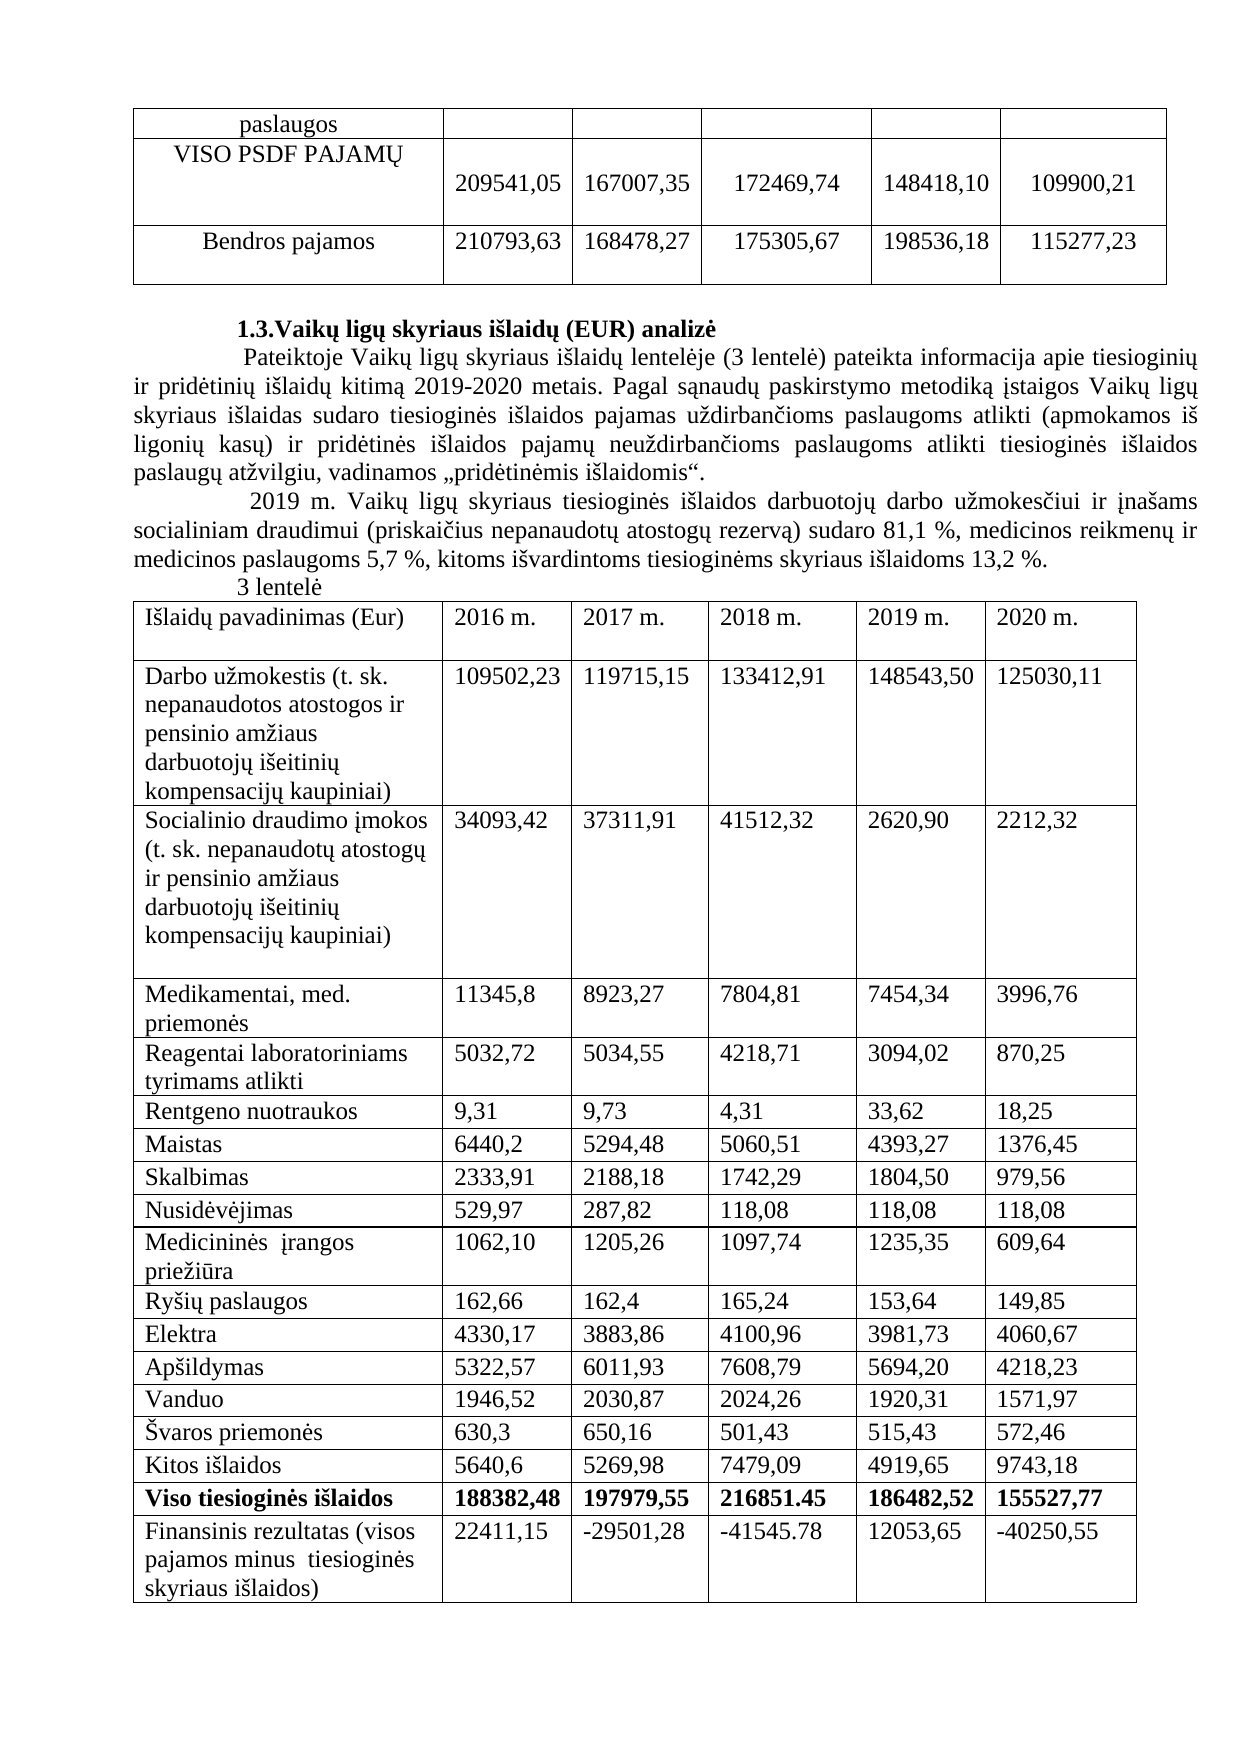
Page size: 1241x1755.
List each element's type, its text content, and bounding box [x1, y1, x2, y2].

table_cell 4919,65 [857, 1450, 985, 1482]
table_cell 7804,81 [709, 979, 856, 1037]
table_cell 198536,18 [872, 226, 1000, 284]
table_cell 1205,26 [572, 1228, 708, 1285]
table_cell 1571,97 [986, 1385, 1136, 1416]
table_cell 4218,71 [709, 1038, 856, 1095]
table_header 2020 m. [986, 602, 1136, 660]
table_cell 115277,23 [1001, 226, 1166, 284]
table_cell 118,08 [986, 1195, 1136, 1226]
table_cell 4,31 [709, 1096, 856, 1128]
table_cell 168478,27 [573, 226, 701, 284]
table_cell 1920,31 [857, 1385, 985, 1416]
table_cell Vanduo [134, 1385, 442, 1416]
table_cell [872, 109, 1000, 138]
table_cell 630,3 [443, 1417, 571, 1449]
table_cell Ryšių paslaugos [134, 1286, 442, 1318]
table_cell 5294,48 [572, 1129, 708, 1161]
table_cell -40250,55 [986, 1516, 1136, 1602]
table_cell 1235,35 [857, 1228, 985, 1285]
table_cell 979,56 [986, 1162, 1136, 1194]
table_cell 197979,55 [572, 1483, 708, 1515]
table_cell 153,64 [857, 1286, 985, 1318]
table_cell 1804,50 [857, 1162, 985, 1194]
table_cell 37311,91 [572, 806, 708, 978]
table_cell 22411,15 [443, 1516, 571, 1602]
table_cell 1742,29 [709, 1162, 856, 1194]
table_header 2019 m. [857, 602, 985, 660]
table_cell Socialinio draudimo įmokos (t. sk. nepanaudotų atostogų ir pensinio amžiaus darbuotojų išeitinių kompensacijų kaupiniai) [134, 806, 442, 978]
table_cell Medikamentai, med. priemonės [134, 979, 442, 1037]
table_cell 501,43 [709, 1417, 856, 1449]
table_cell 12053,65 [857, 1516, 985, 1602]
table_cell 529,97 [443, 1195, 571, 1226]
table_cell 287,82 [572, 1195, 708, 1226]
table_header 2016 m. [443, 602, 571, 660]
table_cell [702, 109, 871, 138]
table_cell 650,16 [572, 1417, 708, 1449]
table_cell paslaugos [134, 109, 443, 138]
table_header Išlaidų pavadinimas (Eur) [134, 602, 442, 660]
table_cell 175305,67 [702, 226, 871, 284]
table_cell 118,08 [709, 1195, 856, 1226]
table_cell 148543,50 [857, 661, 985, 804]
table_cell 209541,05 [444, 139, 572, 225]
table_cell 572,46 [986, 1417, 1136, 1449]
table_cell 109502,23 [443, 661, 571, 804]
table_cell 11345,8 [443, 979, 571, 1037]
table_header 2018 m. [709, 602, 856, 660]
table_cell Medicininės įrangos priežiūra [134, 1228, 442, 1285]
table_cell 8923,27 [572, 979, 708, 1037]
table_cell 3981,73 [857, 1319, 985, 1351]
table_cell 2188,18 [572, 1162, 708, 1194]
table_cell 4330,17 [443, 1319, 571, 1351]
table_cell 41512,32 [709, 806, 856, 978]
table_cell 18,25 [986, 1096, 1136, 1128]
table_cell 2024,26 [709, 1385, 856, 1416]
table_cell 165,24 [709, 1286, 856, 1318]
table_cell 5034,55 [572, 1038, 708, 1095]
table_cell 7454,34 [857, 979, 985, 1037]
table_cell 155527,77 [986, 1483, 1136, 1515]
table_cell [1167, 138, 1241, 225]
table_cell -29501,28 [572, 1516, 708, 1602]
table_cell 186482,52 [857, 1483, 985, 1515]
table_cell 4060,67 [986, 1319, 1136, 1351]
table_cell 5640,6 [443, 1450, 571, 1482]
table_cell Reagentai laboratoriniams tyrimams atlikti [134, 1038, 442, 1095]
table_cell 188382,48 [443, 1483, 571, 1515]
table_cell Švaros priemonės [134, 1417, 442, 1449]
table_cell 609,64 [986, 1228, 1136, 1285]
table_cell [1167, 108, 1241, 138]
table_cell 4393,27 [857, 1129, 985, 1161]
table_cell 870,25 [986, 1038, 1136, 1095]
table_cell 9,73 [572, 1096, 708, 1128]
table_cell 33,62 [857, 1096, 985, 1128]
table_cell 148418,10 [872, 139, 1000, 225]
table_cell 162,66 [443, 1286, 571, 1318]
table_cell Bendros pajamos [134, 226, 443, 284]
table_cell 9743,18 [986, 1450, 1136, 1482]
table_cell Maistas [134, 1129, 442, 1161]
table_cell 1062,10 [443, 1228, 571, 1285]
text Pateiktoje Vaikų ligų skyriaus išlaidų lentelėje (3 lentelė) pateikta informacija apie tiesioginių ir pridėtinių išlaidų kitimą 2019-2020 metais. Pagal sąnaudų paskirstymo metodiką įstaigos Vaikų ligų skyriaus išlaidas sudaro tiesioginės išlaidos pajamas uždirbančioms paslaugoms atlikti (apmokamos iš ligonių kasų) ir pridėtinės išlaidos pajamų neuždirbančioms paslaugoms atlikti tiesioginės išlaidos paslaugų atžvilgiu, vadinamos „pridėtinėmis išlaidomis“. [133, 342, 1199, 486]
table_cell VISO PSDF PAJAMŲ [134, 139, 443, 225]
table_cell 2030,87 [572, 1385, 708, 1416]
table_cell Elektra [134, 1319, 442, 1351]
table_cell 109900,21 [1001, 139, 1166, 225]
table_cell 1946,52 [443, 1385, 571, 1416]
table_cell -41545.78 [709, 1516, 856, 1602]
table_cell 2333,91 [443, 1162, 571, 1194]
table_cell 4218,23 [986, 1352, 1136, 1383]
table_cell 5060,51 [709, 1129, 856, 1161]
table_cell Finansinis rezultatas (visos pajamos minus tiesioginės skyriaus išlaidos) [134, 1516, 442, 1602]
table_cell 5322,57 [443, 1352, 571, 1383]
table_cell 3094,02 [857, 1038, 985, 1095]
table_cell Skalbimas [134, 1162, 442, 1194]
table_header 2017 m. [572, 602, 708, 660]
table_cell 1376,45 [986, 1129, 1136, 1161]
table_cell 162,4 [572, 1286, 708, 1318]
table_cell 133412,91 [709, 661, 856, 804]
table_cell Darbo užmokestis (t. sk. nepanaudotos atostogos ir pensinio amžiaus darbuotojų išeitinių kompensacijų kaupiniai) [134, 661, 442, 804]
table_cell 119715,15 [572, 661, 708, 804]
table_cell 7479,09 [709, 1450, 856, 1482]
table_cell 1097,74 [709, 1228, 856, 1285]
table_cell 3883,86 [572, 1319, 708, 1351]
table_cell [1167, 225, 1241, 284]
table_cell 4100,96 [709, 1319, 856, 1351]
table_cell 149,85 [986, 1286, 1136, 1318]
table_cell Apšildymas [134, 1352, 442, 1383]
table_cell 2212,32 [986, 806, 1136, 978]
table_cell 515,43 [857, 1417, 985, 1449]
table_cell 5032,72 [443, 1038, 571, 1095]
table_cell Rentgeno nuotraukos [134, 1096, 442, 1128]
table_cell 5694,20 [857, 1352, 985, 1383]
table_cell 34093,42 [443, 806, 571, 978]
table_cell 5269,98 [572, 1450, 708, 1482]
text 1.3.Vaikų ligų skyriaus išlaidų (EUR) analizė [237, 314, 1199, 342]
table_cell Kitos išlaidos [134, 1450, 442, 1482]
table_cell 2620,90 [857, 806, 985, 978]
table_cell 118,08 [857, 1195, 985, 1226]
text 3 lentelė [237, 572, 1199, 601]
table_cell Viso tiesioginės išlaidos [134, 1483, 442, 1515]
table_cell 3996,76 [986, 979, 1136, 1037]
table_cell 7608,79 [709, 1352, 856, 1383]
table_cell 6440,2 [443, 1129, 571, 1161]
table_cell 9,31 [443, 1096, 571, 1128]
table_cell 210793,63 [444, 226, 572, 284]
table_cell [1001, 109, 1166, 138]
table_cell 167007,35 [573, 139, 701, 225]
table_cell 125030,11 [986, 661, 1136, 804]
table_cell 172469,74 [702, 139, 871, 225]
table_cell 216851.45 [709, 1483, 856, 1515]
table_cell 6011,93 [572, 1352, 708, 1383]
table_cell [444, 109, 572, 138]
table_cell [573, 109, 701, 138]
text 2019 m. Vaikų ligų skyriaus tiesioginės išlaidos darbuotojų darbo užmokesčiui ir įnašams socialiniam draudimui (priskaičius nepanaudotų atostogų rezervą) sudaro 81,1 %, medicinos reikmenų ir medicinos paslaugoms 5,7 %, kitoms išvardintoms tiesioginėms skyriaus išlaidoms 13,2 %. [133, 486, 1199, 572]
table_cell Nusidėvėjimas [134, 1195, 442, 1226]
